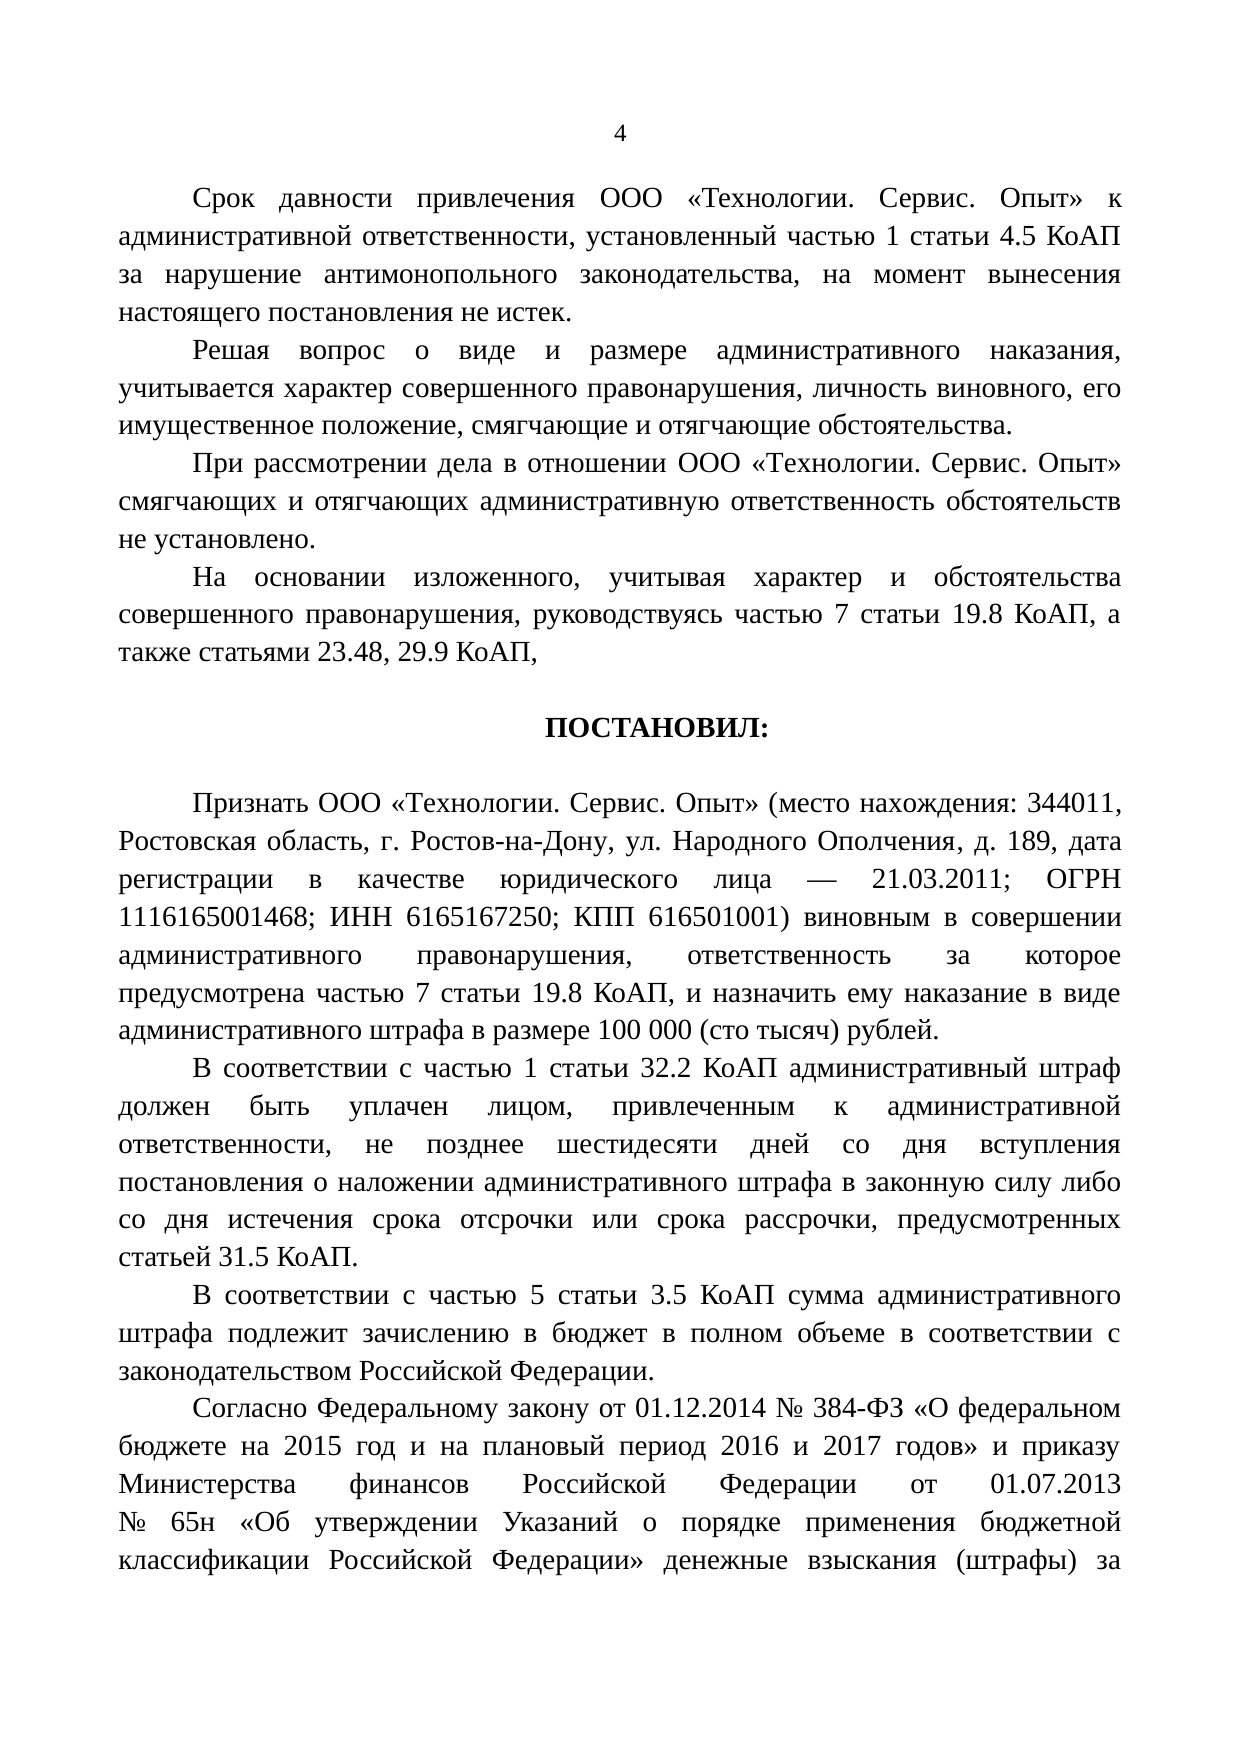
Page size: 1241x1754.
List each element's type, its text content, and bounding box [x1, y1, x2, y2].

text Решая вопрос о виде и размере административного наказания, учитывается характер совершенного правонарушения, личность виновного, его имущественное положение, смягчающие и отягчающие обстоятельства. [118, 328, 1122, 441]
text Согласно Федеральному закону от 01.12.2014 № 384-ФЗ «О федеральном бюджете на 2015 год и на плановый период 2016 и 2017 годов» и приказу Министерства финансов Российской Федерации от 01.07.2013 № 65н «Об утверждении Указаний о порядке применения бюджетной классификации Российской Федерации» денежные взыскания (штрафы) за [118, 1386, 1122, 1575]
text ПОСТАНОВИЛ: [118, 706, 1122, 743]
text В соответствии с частью 1 статьи 32.2 КоАП административный штраф должен быть уплачен лицом, привлеченным к административной ответственности, не позднее шестидесяти дней со дня вступления постановления о наложении административного штрафа в законную силу либо со дня истечения срока отсрочки или срока рассрочки, предусмотренных статьей 31.5 КоАП. [118, 1046, 1122, 1273]
text Срок давности привлечения ООО «Технологии. Сервис. Опыт» к административной ответственности, установленный частью 1 статьи 4.5 КоАП за нарушение антимонопольного законодательства, на момент вынесения настоящего постановления не истек. [118, 176, 1122, 328]
text В соответствии с частью 5 статьи 3.5 КоАП сумма административного штрафа подлежит зачислению в бюджет в полном объеме в соответствии с законодательством Российской Федерации. [118, 1273, 1122, 1386]
text На основании изложенного, учитывая характер и обстоятельства совершенного правонарушения, руководствуясь частью 7 статьи 19.8 КоАП, а также статьями 23.48, 29.9 КоАП, [118, 554, 1122, 668]
text Признать ООО «Технологии. Сервис. Опыт» (место нахождения: 344011, Ростовская область, г. Ростов-на-Дону, ул. Народного Ополчения, д. 189, дата регистрации в качестве юридического лица — 21.03.2011; ОГРН 1116165001468; ИНН 6165167250; КПП 616501001) виновным в совершении административного правонарушения, ответственность за которое предусмотрена частью 7 статьи 19.8 КоАП, и назначить ему наказание в виде административного штрафа в размере 100 000 (сто тысяч) рублей. [118, 781, 1122, 1046]
text При рассмотрении дела в отношении ООО «Технологии. Сервис. Опыт» смягчающих и отягчающих административную ответственность обстоятельств не установлено. [118, 441, 1122, 554]
